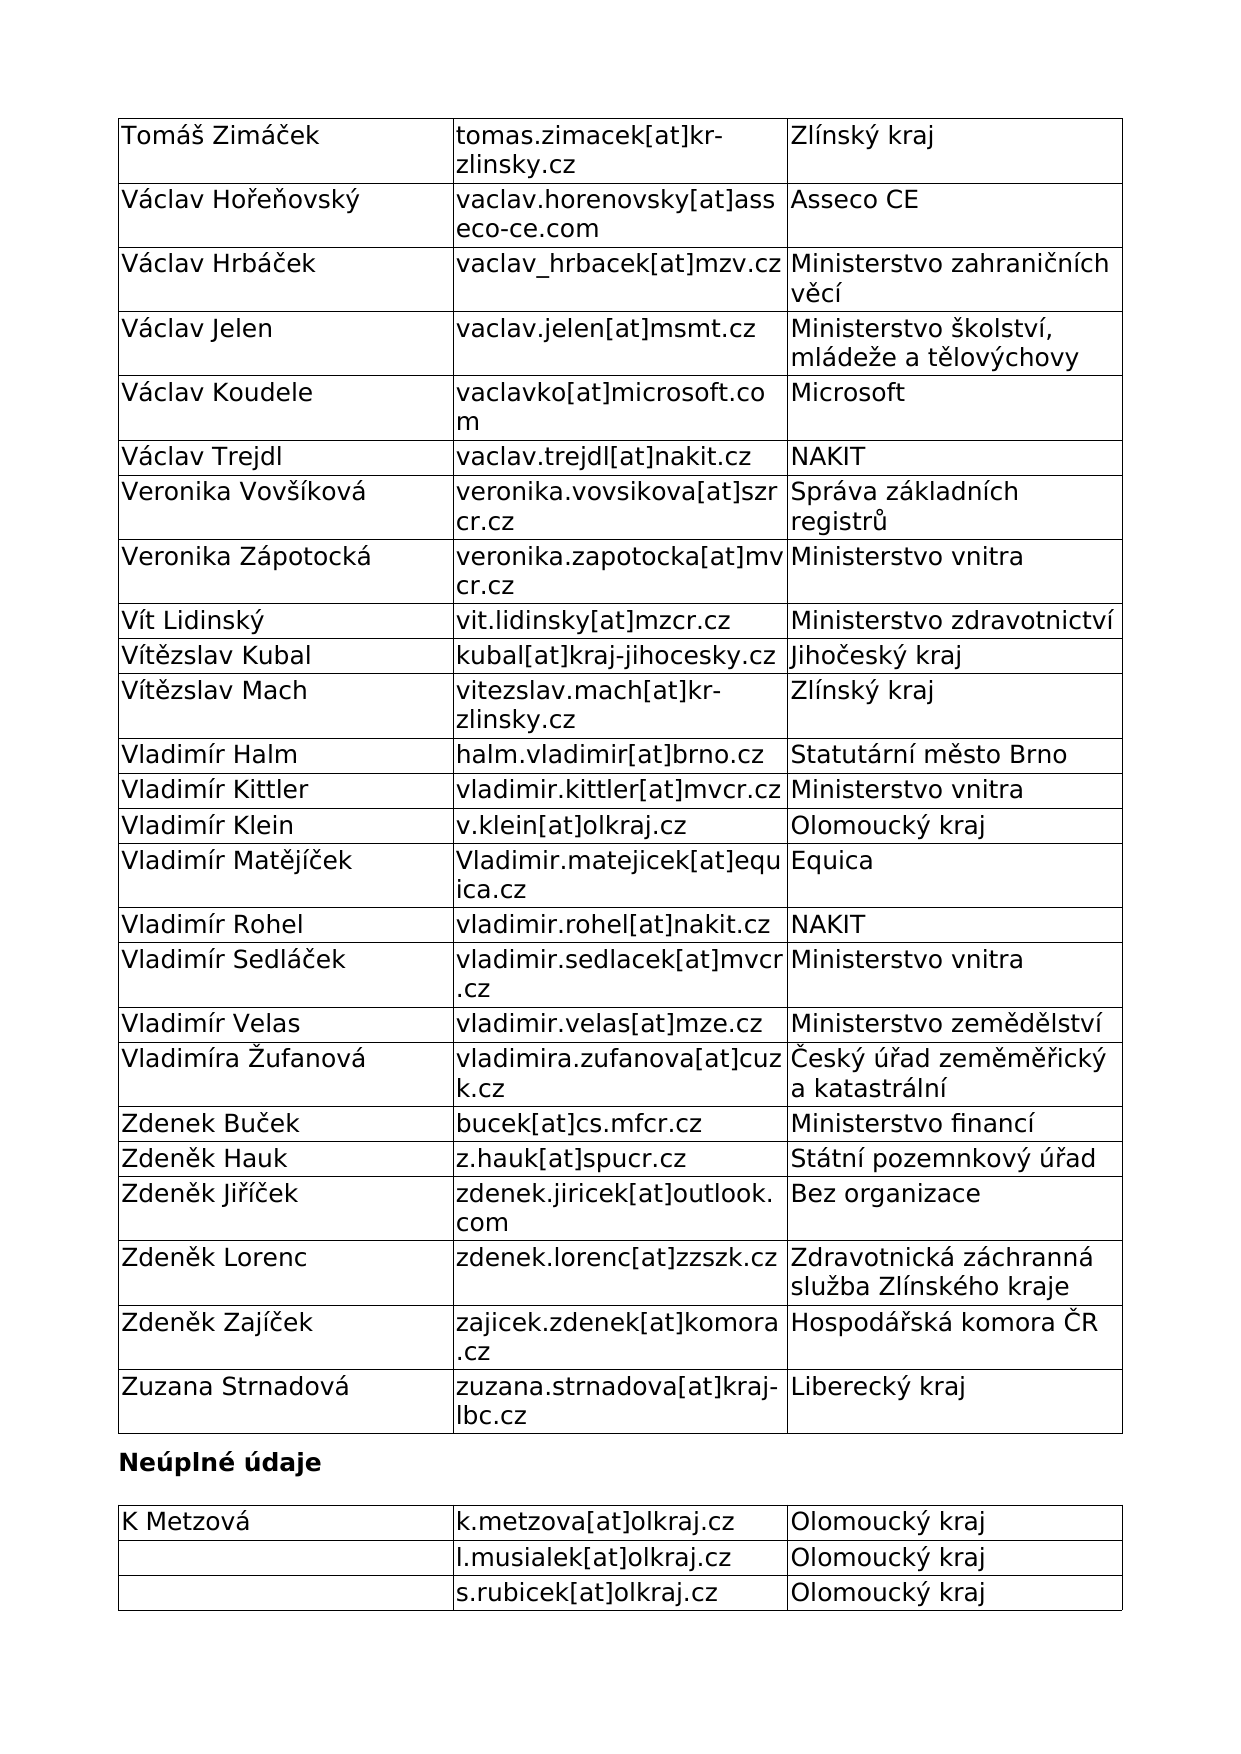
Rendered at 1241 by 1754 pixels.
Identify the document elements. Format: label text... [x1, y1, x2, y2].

table_cell Ministerstvo vnitra [788, 774, 1122, 808]
table_cell Statutární město Brno [788, 739, 1122, 773]
table_header K Metzová [119, 1506, 453, 1540]
table_cell Vladimir.matejicek[at]equica.cz [454, 844, 787, 907]
table_cell vladimir.velas[at]mze.cz [454, 1008, 787, 1042]
table_cell Zdeněk Zajíček [119, 1306, 453, 1369]
table_cell zdenek.lorenc[at]zzszk.cz [454, 1241, 787, 1305]
table_cell z.hauk[at]spucr.cz [454, 1142, 787, 1176]
table_cell halm.vladimir[at]brno.cz [454, 739, 787, 773]
table_cell Zdeněk Hauk [119, 1142, 453, 1176]
table_cell v.klein[at]olkraj.cz [454, 809, 787, 843]
text Neúplné údaje [118, 1448, 1122, 1477]
table_cell Vladimír Klein [119, 809, 453, 843]
table_cell Zuzana Strnadová [119, 1370, 453, 1433]
table_cell tomas.zimacek[at]kr-zlinsky.cz [454, 119, 787, 182]
table_cell zajicek.zdenek[at]komora.cz [454, 1306, 787, 1369]
table_header k.metzova[at]olkraj.cz [454, 1506, 787, 1540]
table_cell Olomoucký kraj [788, 1541, 1122, 1575]
table_cell Microsoft [788, 376, 1122, 439]
table_cell vaclavko[at]microsoft.com [454, 376, 787, 439]
table_cell Zdenek Buček [119, 1107, 453, 1141]
table_cell Liberecký kraj [788, 1370, 1122, 1433]
table_cell Asseco CE [788, 184, 1122, 247]
table_cell Vladimír Velas [119, 1008, 453, 1042]
table_cell Ministerstvo školství, mládeže a tělovýchovy [788, 312, 1122, 375]
table_cell [119, 1541, 453, 1575]
table_cell Ministerstvo zahraničních věcí [788, 248, 1122, 311]
table_cell Zdeněk Jiříček [119, 1177, 453, 1240]
table_cell Vladimír Halm [119, 739, 453, 773]
table_cell Václav Jelen [119, 312, 453, 375]
table_cell Vít Lidinský [119, 604, 453, 638]
table_cell vladimir.kittler[at]mvcr.cz [454, 774, 787, 808]
table_cell zuzana.strnadova[at]kraj-lbc.cz [454, 1370, 787, 1433]
table_cell s.rubicek[at]olkraj.cz [454, 1576, 787, 1610]
table_cell NAKIT [788, 441, 1122, 474]
table_cell zdenek.jiricek[at]outlook.com [454, 1177, 787, 1240]
table_cell Equica [788, 844, 1122, 907]
table_cell Zdravotnická záchranná služba Zlínského kraje [788, 1241, 1122, 1305]
table_cell Ministerstvo zdravotnictví [788, 604, 1122, 638]
table_cell Zdeněk Lorenc [119, 1241, 453, 1305]
table_cell bucek[at]cs.mfcr.cz [454, 1107, 787, 1141]
table_cell Václav Hořeňovský [119, 184, 453, 247]
table_cell vaclav.trejdl[at]nakit.cz [454, 441, 787, 474]
table_cell Hospodářská komora ČR [788, 1306, 1122, 1369]
table_cell Bez organizace [788, 1177, 1122, 1240]
table_cell vladimir.sedlacek[at]mvcr.cz [454, 943, 787, 1007]
table_cell Ministerstvo vnitra [788, 943, 1122, 1007]
table_cell Ministerstvo financí [788, 1107, 1122, 1141]
table_cell Zlínský kraj [788, 119, 1122, 182]
table_cell Ministerstvo vnitra [788, 540, 1122, 603]
table_cell Státní pozemnkový úřad [788, 1142, 1122, 1176]
table_cell kubal[at]kraj-jihocesky.cz [454, 639, 787, 673]
table_cell Vladimír Matějíček [119, 844, 453, 907]
table_cell Václav Koudele [119, 376, 453, 439]
table_cell Zlínský kraj [788, 674, 1122, 738]
table_cell Ministerstvo zemědělství [788, 1008, 1122, 1042]
table_cell veronika.zapotocka[at]mvcr.cz [454, 540, 787, 603]
table_cell vladimir.rohel[at]nakit.cz [454, 908, 787, 942]
table_cell Václav Hrbáček [119, 248, 453, 311]
table_cell Správa základních registrů [788, 476, 1122, 539]
table_cell [119, 1576, 453, 1610]
table_cell Václav Trejdl [119, 441, 453, 474]
table_cell vitezslav.mach[at]kr-zlinsky.cz [454, 674, 787, 738]
table_cell l.musialek[at]olkraj.cz [454, 1541, 787, 1575]
table_cell Veronika Zápotocká [119, 540, 453, 603]
table_cell vladimira.zufanova[at]cuzk.cz [454, 1043, 787, 1106]
table_cell Tomáš Zimáček [119, 119, 453, 182]
table_cell Vladimír Sedláček [119, 943, 453, 1007]
table_cell Vladimíra Žufanová [119, 1043, 453, 1106]
table_cell Veronika Vovšíková [119, 476, 453, 539]
table_cell Vladimír Rohel [119, 908, 453, 942]
table_cell Olomoucký kraj [788, 1576, 1122, 1610]
table_cell vaclav.horenovsky[at]asseco-ce.com [454, 184, 787, 247]
table_cell NAKIT [788, 908, 1122, 942]
table_cell Vladimír Kittler [119, 774, 453, 808]
table_cell Olomoucký kraj [788, 809, 1122, 843]
table_cell Vítězslav Kubal [119, 639, 453, 673]
table_cell Český úřad zeměměřický a katastrální [788, 1043, 1122, 1106]
table_cell vit.lidinsky[at]mzcr.cz [454, 604, 787, 638]
table_header Olomoucký kraj [788, 1506, 1122, 1540]
table_cell veronika.vovsikova[at]szrcr.cz [454, 476, 787, 539]
table_cell Jihočeský kraj [788, 639, 1122, 673]
table_cell Vítězslav Mach [119, 674, 453, 738]
table_cell vaclav_hrbacek[at]mzv.cz [454, 248, 787, 311]
table_cell vaclav.jelen[at]msmt.cz [454, 312, 787, 375]
